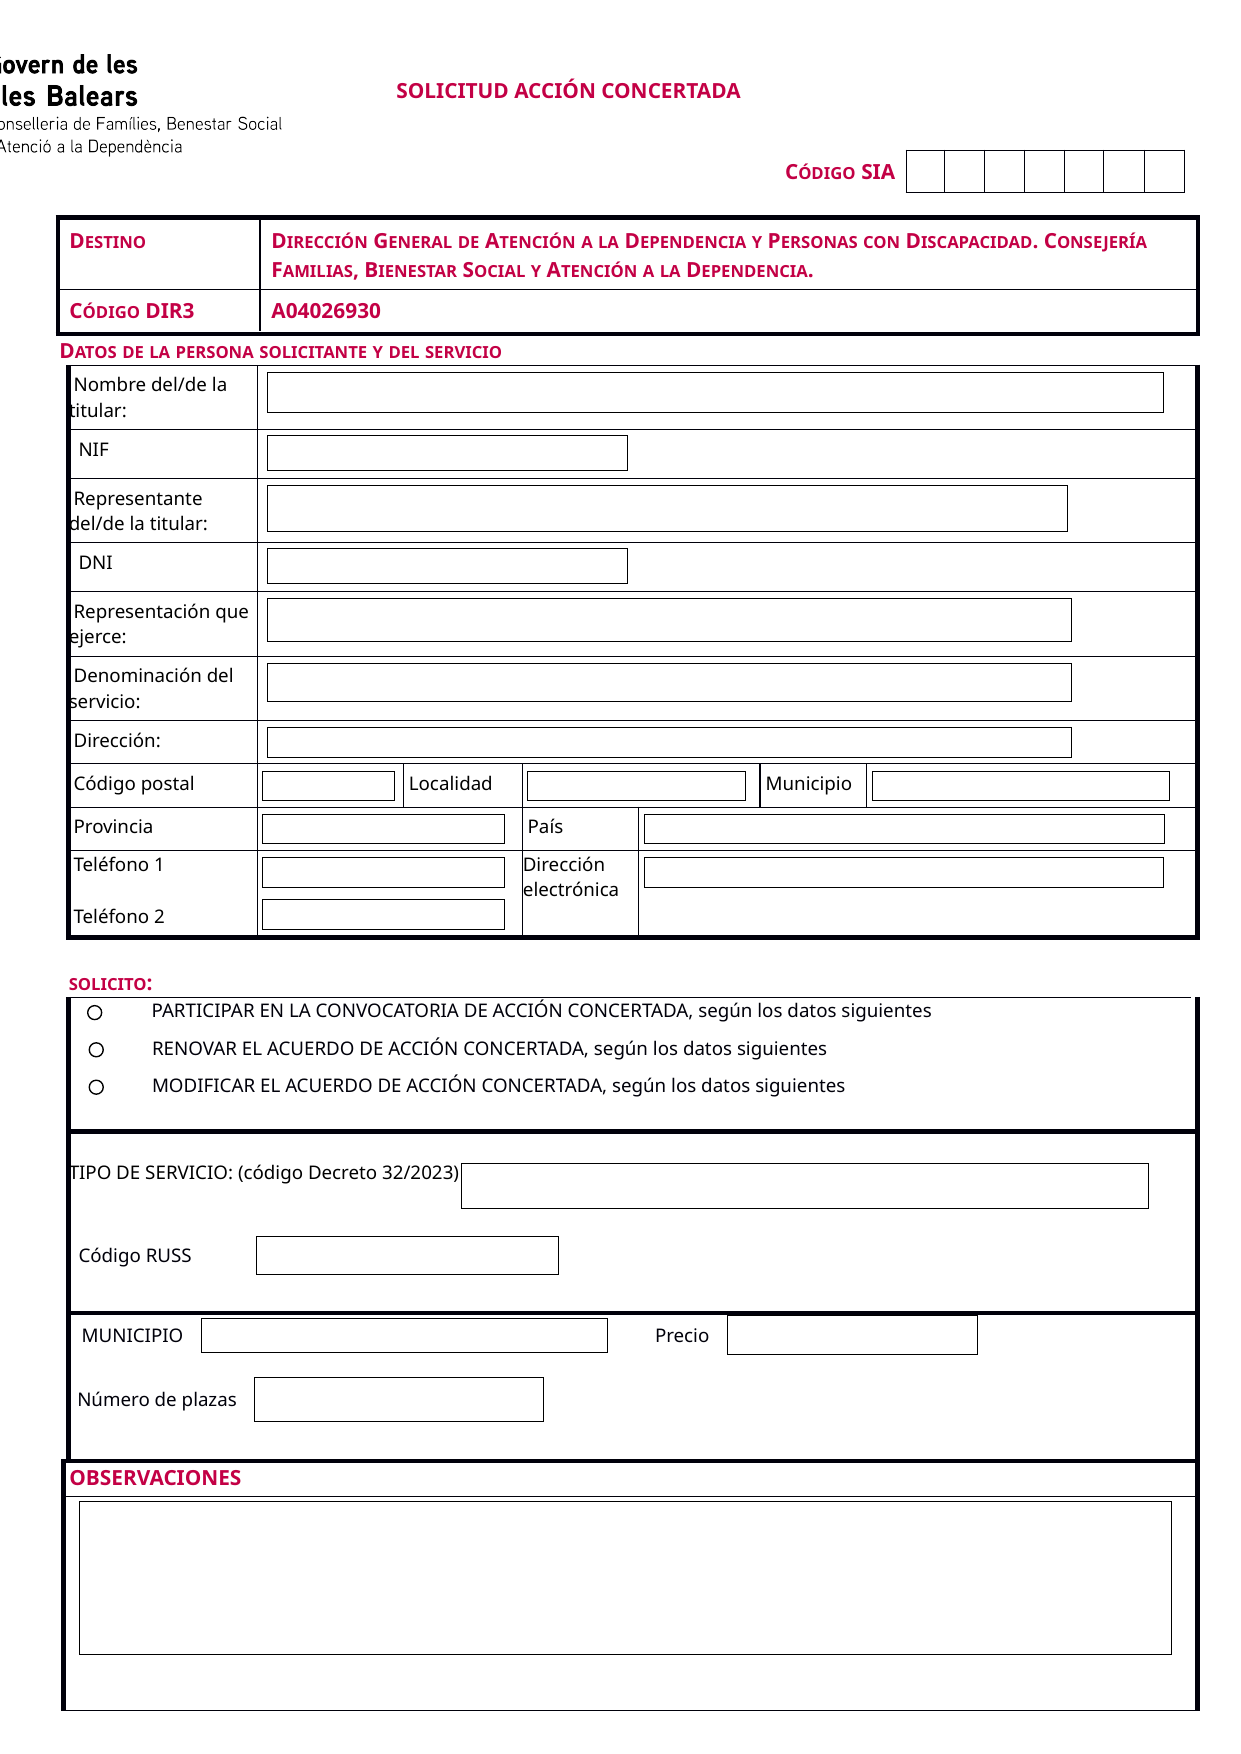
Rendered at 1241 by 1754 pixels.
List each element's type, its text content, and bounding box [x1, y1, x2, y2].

table_cell Municipio [761, 764, 866, 807]
table_cell [1191, 940, 1197, 997]
table_cell Representante del/de la titular: [71, 479, 257, 542]
table_cell [639, 808, 1195, 850]
table_cell País [523, 808, 638, 850]
table_header [906, 31, 1184, 149]
table_cell Dirección: [71, 721, 257, 763]
table_cell [867, 764, 1195, 807]
table_cell [945, 151, 984, 192]
table_header Nombre del/de la titular: [71, 366, 257, 429]
table_cell [258, 851, 522, 935]
table_header SOLICITUD ACCIÓN CONCERTADA [59, 31, 906, 149]
table_cell [258, 657, 1195, 720]
table_cell solicito: [69, 940, 1191, 997]
table_cell [64, 935, 68, 997]
table_header Destino [60, 220, 259, 289]
table_cell Denominación del servicio: [71, 657, 257, 720]
table_cell [258, 430, 1195, 478]
table_cell [258, 721, 1195, 763]
table_cell [258, 808, 522, 850]
table_cell MUNICIPIO Precio Número de plazas [71, 1315, 1195, 1459]
table_cell [985, 151, 1024, 192]
table_cell [258, 764, 403, 807]
table_cell [66, 1497, 1195, 1710]
table_cell Código SIA [59, 150, 906, 192]
table_cell [639, 851, 1195, 935]
table_cell PARTICIPAR EN LA CONVOCATORIA DE ACCIÓN CONCERTADA, según los datos siguientes RENOVAR EL ACUERDO DE ACCIÓN CONCERTADA, según los datos siguientes MODIFICAR EL ACUERDO DE ACCIÓN CONCERTADA, según los datos siguientes [71, 997, 1195, 1129]
table_header [258, 366, 1195, 429]
table_cell Provincia [71, 808, 257, 850]
table_cell Localidad [404, 764, 522, 807]
table_cell [258, 543, 1195, 591]
table_cell [907, 151, 944, 192]
table_cell DNI [71, 543, 257, 591]
table_cell [1025, 151, 1064, 192]
table_cell [523, 764, 759, 807]
subtitle Datos de la persona solicitante y del servicio [59, 336, 1181, 364]
table_cell [258, 592, 1195, 656]
table_cell A04026930 [261, 290, 1196, 331]
table_cell [1065, 151, 1103, 192]
table_cell Dirección electrónica [523, 851, 638, 935]
table_cell Teléfono 1 Teléfono 2 [71, 851, 257, 935]
table_cell [1145, 151, 1184, 192]
table_cell Código DIR3 [60, 290, 259, 331]
table_cell [258, 479, 1195, 542]
table_cell NIF [71, 430, 257, 478]
table_cell TIPO DE SERVICIO: (código Decreto 32/2023) Código RUSS [71, 1134, 1195, 1311]
table_cell [1104, 151, 1144, 192]
table_cell Representación que ejerce: [71, 592, 257, 656]
table_cell OBSERVACIONES [66, 1463, 1195, 1496]
table_header Dirección General de Atención a la Dependencia y Personas con Discapacidad. Consejería Familias, Bienestar Social y Atención a la Dependencia. [261, 220, 1196, 289]
picture [0, 35, 290, 165]
table_cell Código postal [71, 764, 257, 807]
